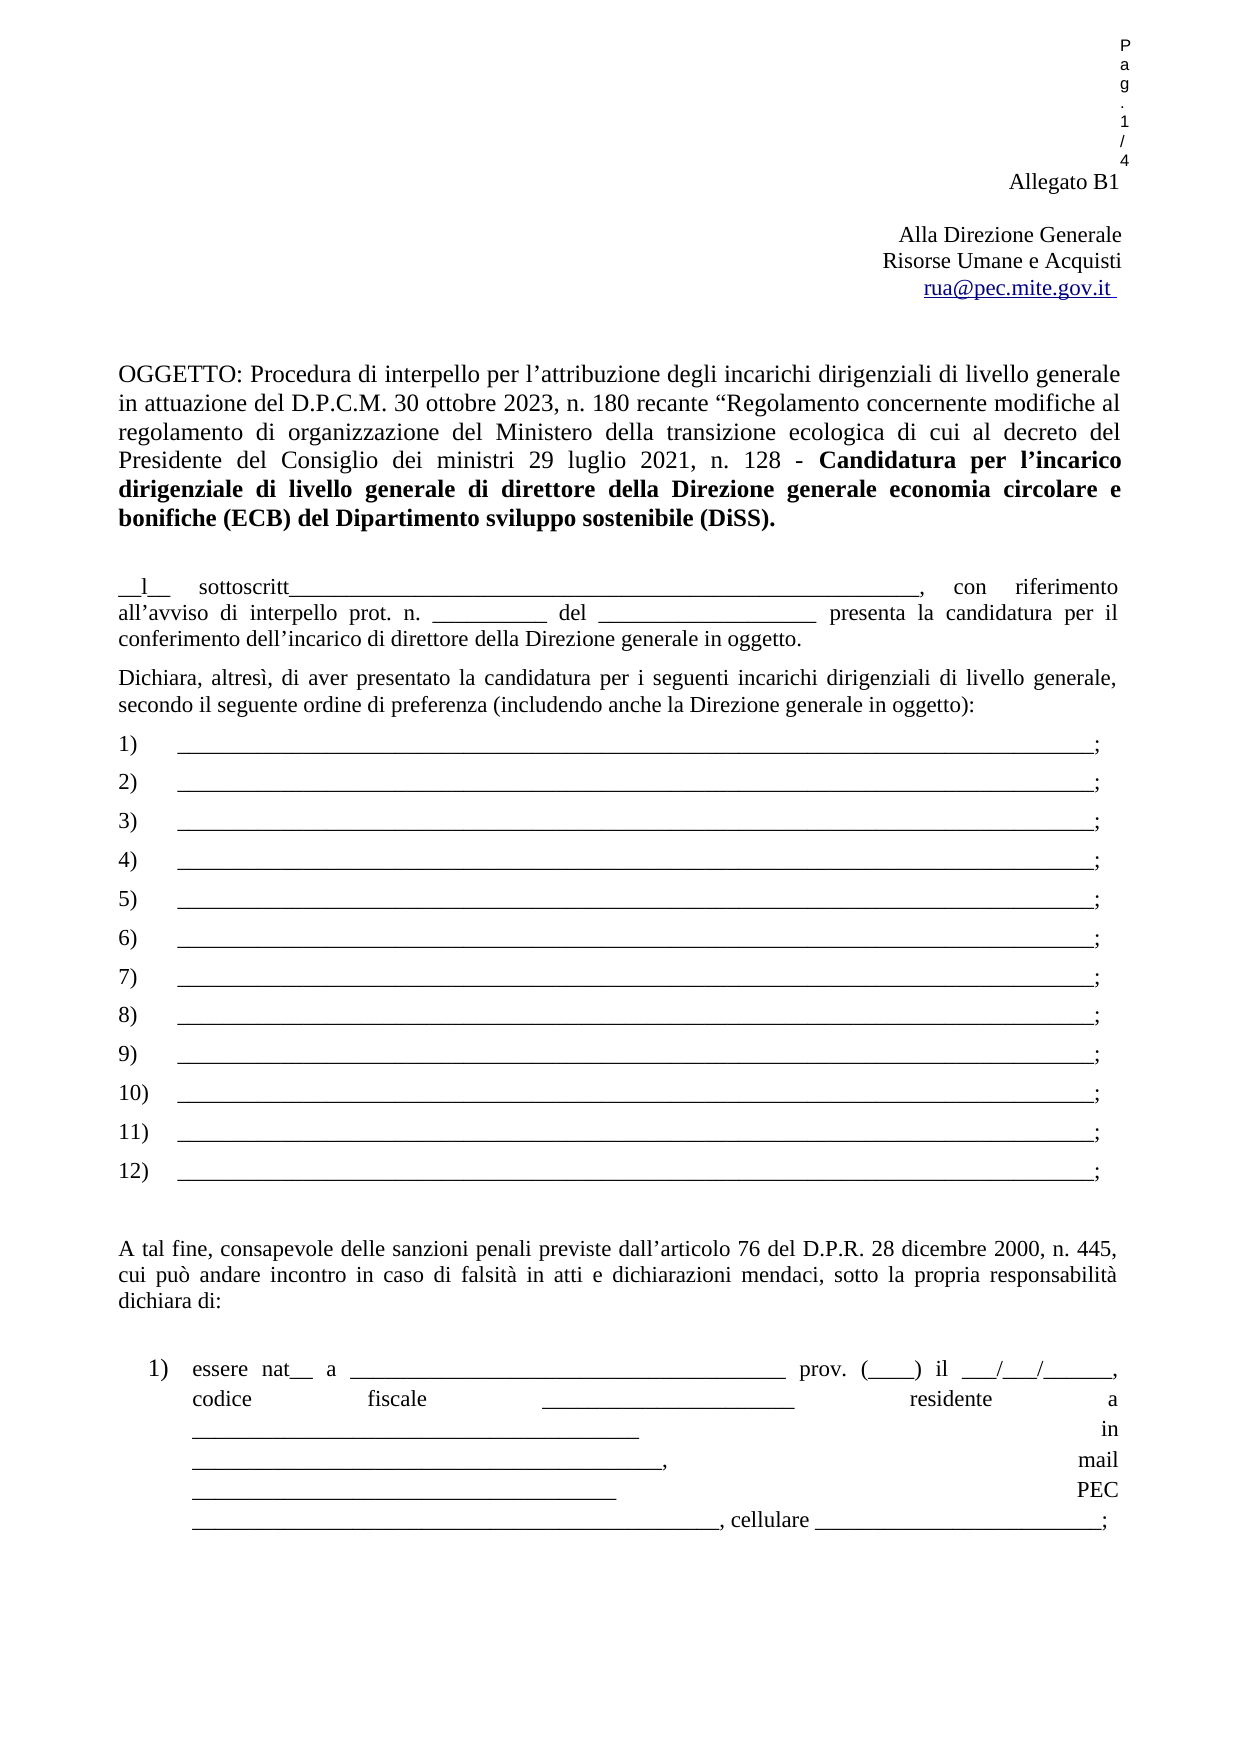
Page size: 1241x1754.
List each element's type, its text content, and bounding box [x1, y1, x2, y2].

list ________________________________________________________________________________; [118, 963, 1118, 989]
list ________________________________________________________________________________; [118, 1002, 1118, 1028]
text Allegato B1 [118, 168, 1122, 195]
list ________________________________________________________________________________; [118, 1118, 1118, 1144]
list ________________________________________________________________________________; [118, 1157, 1118, 1183]
list ________________________________________________________________________________; [118, 846, 1118, 872]
text Dichiara, altresì, di aver presentato la candidatura per i seguenti incarichi dirigenziali di livello generale, secondo il seguente ordine di preferenza (includendo anche la Direzione generale in oggetto): [118, 664, 1118, 717]
list essere nat__ a ______________________________________ prov. (____) il ___/___/______, codice fiscale ______________________ residente a _______________________________________ in _________________________________________, mail _____________________________________ PEC ______________________________________________, cellulare _________________________; [148, 1353, 1118, 1532]
list ________________________________________________________________________________; [118, 1079, 1118, 1106]
list ________________________________________________________________________________; [118, 924, 1118, 950]
list ________________________________________________________________________________; [118, 768, 1118, 795]
list ________________________________________________________________________________; [118, 729, 1118, 756]
list ________________________________________________________________________________; [118, 807, 1118, 834]
list ________________________________________________________________________________; [118, 885, 1118, 911]
text Risorse Umane e Acquisti [118, 247, 1122, 274]
list ________________________________________________________________________________; [118, 1040, 1118, 1067]
text A tal fine, consapevole delle sanzioni penali previste dall’articolo 76 del D.P.R. 28 dicembre 2000, n. 445, cui può andare incontro in caso di falsità in atti e dichiarazioni mendaci, sotto la propria responsabilità dichiara di: [118, 1235, 1118, 1314]
text __l__ sottoscritt_______________________________________________________, con riferimento all’avviso di interpello prot. n. __________ del ___________________ presenta la candidatura per il conferimento dell’incarico di direttore della Direzione generale in oggetto. [118, 573, 1118, 652]
text Alla Direzione Generale [118, 221, 1122, 247]
text OGGETTO: Procedura di interpello per l’attribuzione degli incarichi dirigenziali di livello generale in attuazione del D.P.C.M. 30 ottobre 2023, n. 180 recante “Regolamento concernente modifiche al regolamento di organizzazione del Ministero della transizione ecologica di cui al decreto del Presidente del Consiglio dei ministri 29 luglio 2021, n. 128 - Candidatura per l’incarico dirigenziale di livello generale di direttore della Direzione generale economia circolare e bonifiche (ECB) del Dipartimento sviluppo sostenibile (DiSS). [118, 359, 1122, 532]
text rua@pec.mite.gov.it [118, 274, 1122, 300]
